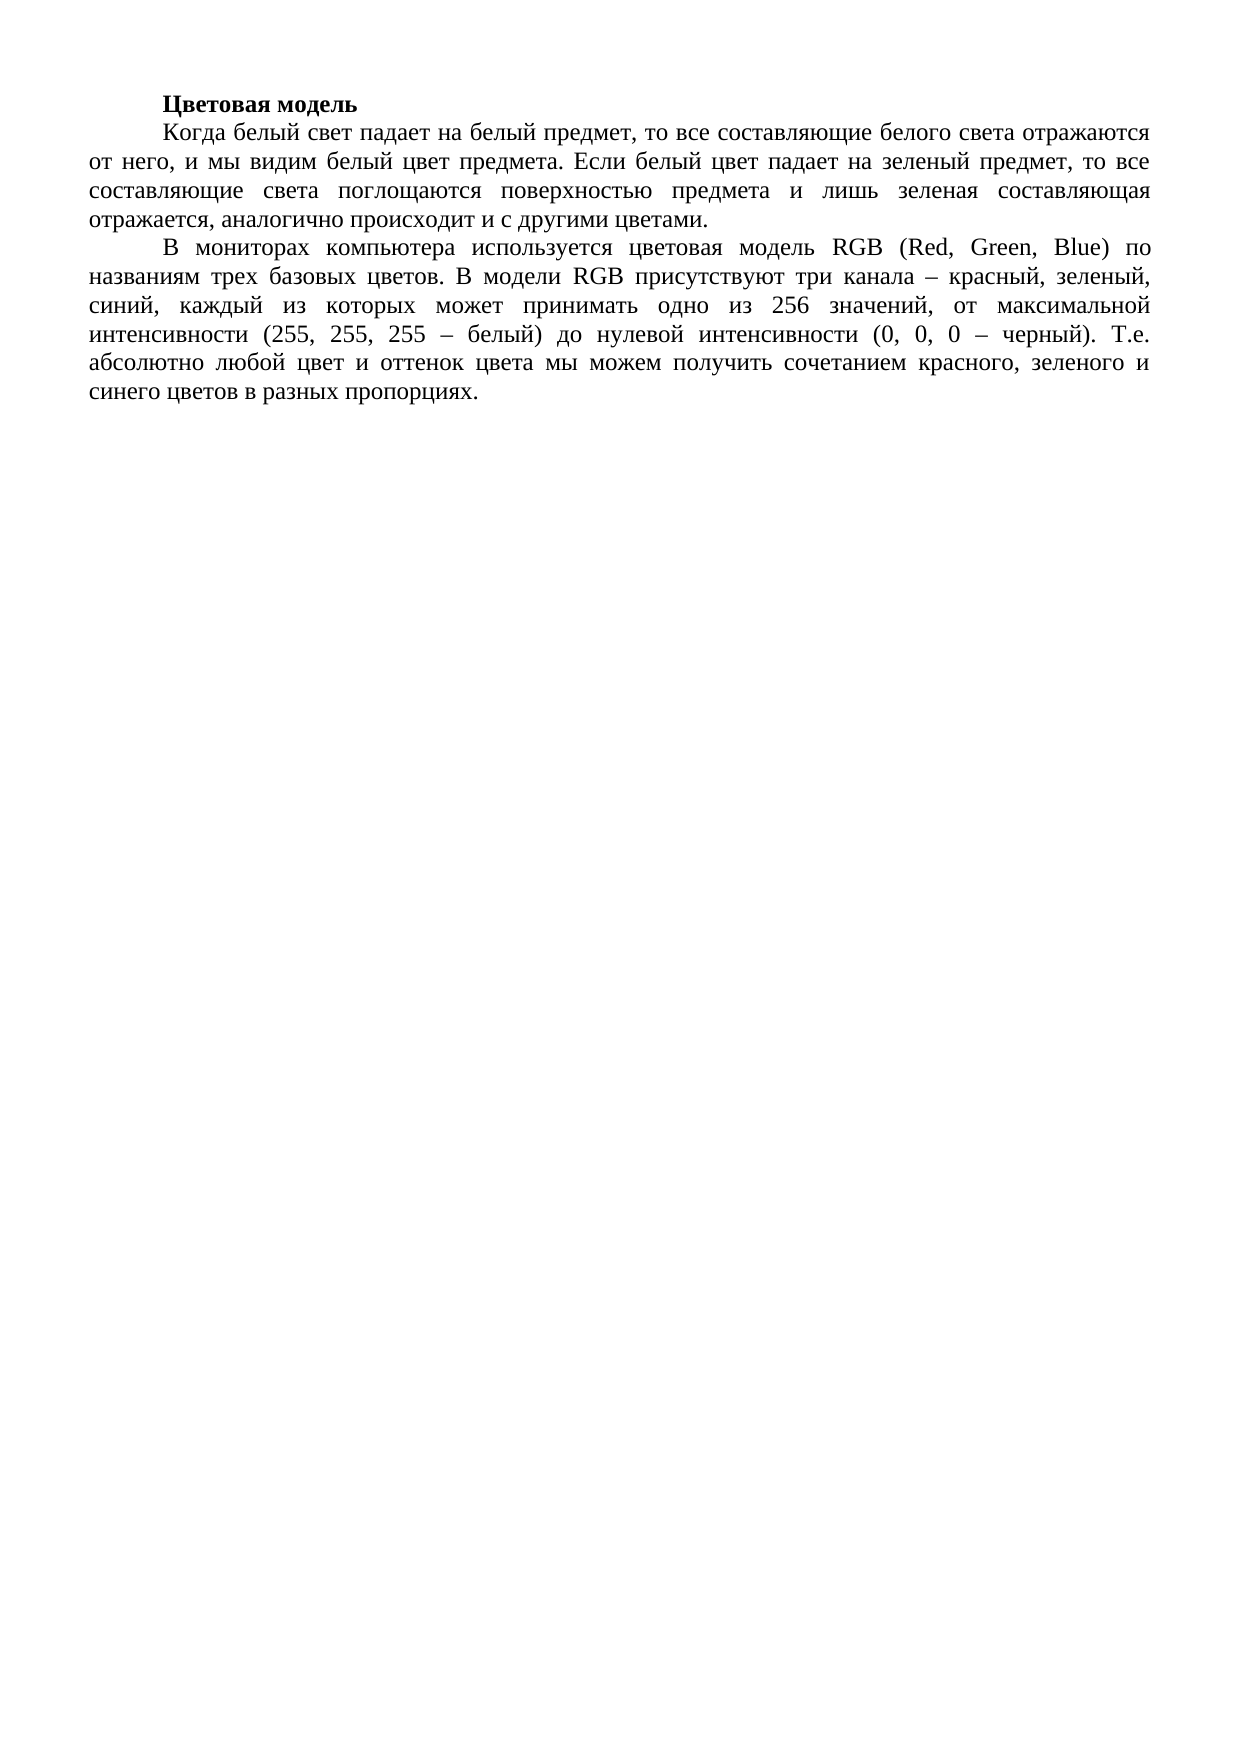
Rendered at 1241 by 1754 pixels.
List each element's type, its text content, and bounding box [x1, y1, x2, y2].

text Цветовая модель [89, 89, 1151, 117]
text В мониторах компьютера используется цветовая модель RGB (Red, Green, Blue) по названиям трех базовых цветов. В модели RGB присутствуют три канала – красный, зеленый, синий, каждый из которых может принимать одно из 256 значений, от максимальной интенсивности (255, 255, 255 – белый) до нулевой интенсивности (0, 0, 0 – черный). Т.е. абсолютно любой цвет и оттенок цвета мы можем получить сочетанием красного, зеленого и синего цветов в разных пропорциях. [89, 232, 1151, 405]
text Когда белый свет падает на белый предмет, то все составляющие белого света отражаются от него, и мы видим белый цвет предмета. Если белый цвет падает на зеленый предмет, то все составляющие света поглощаются поверхностью предмета и лишь зеленая составляющая отражается, аналогично происходит и с другими цветами. [89, 117, 1151, 232]
